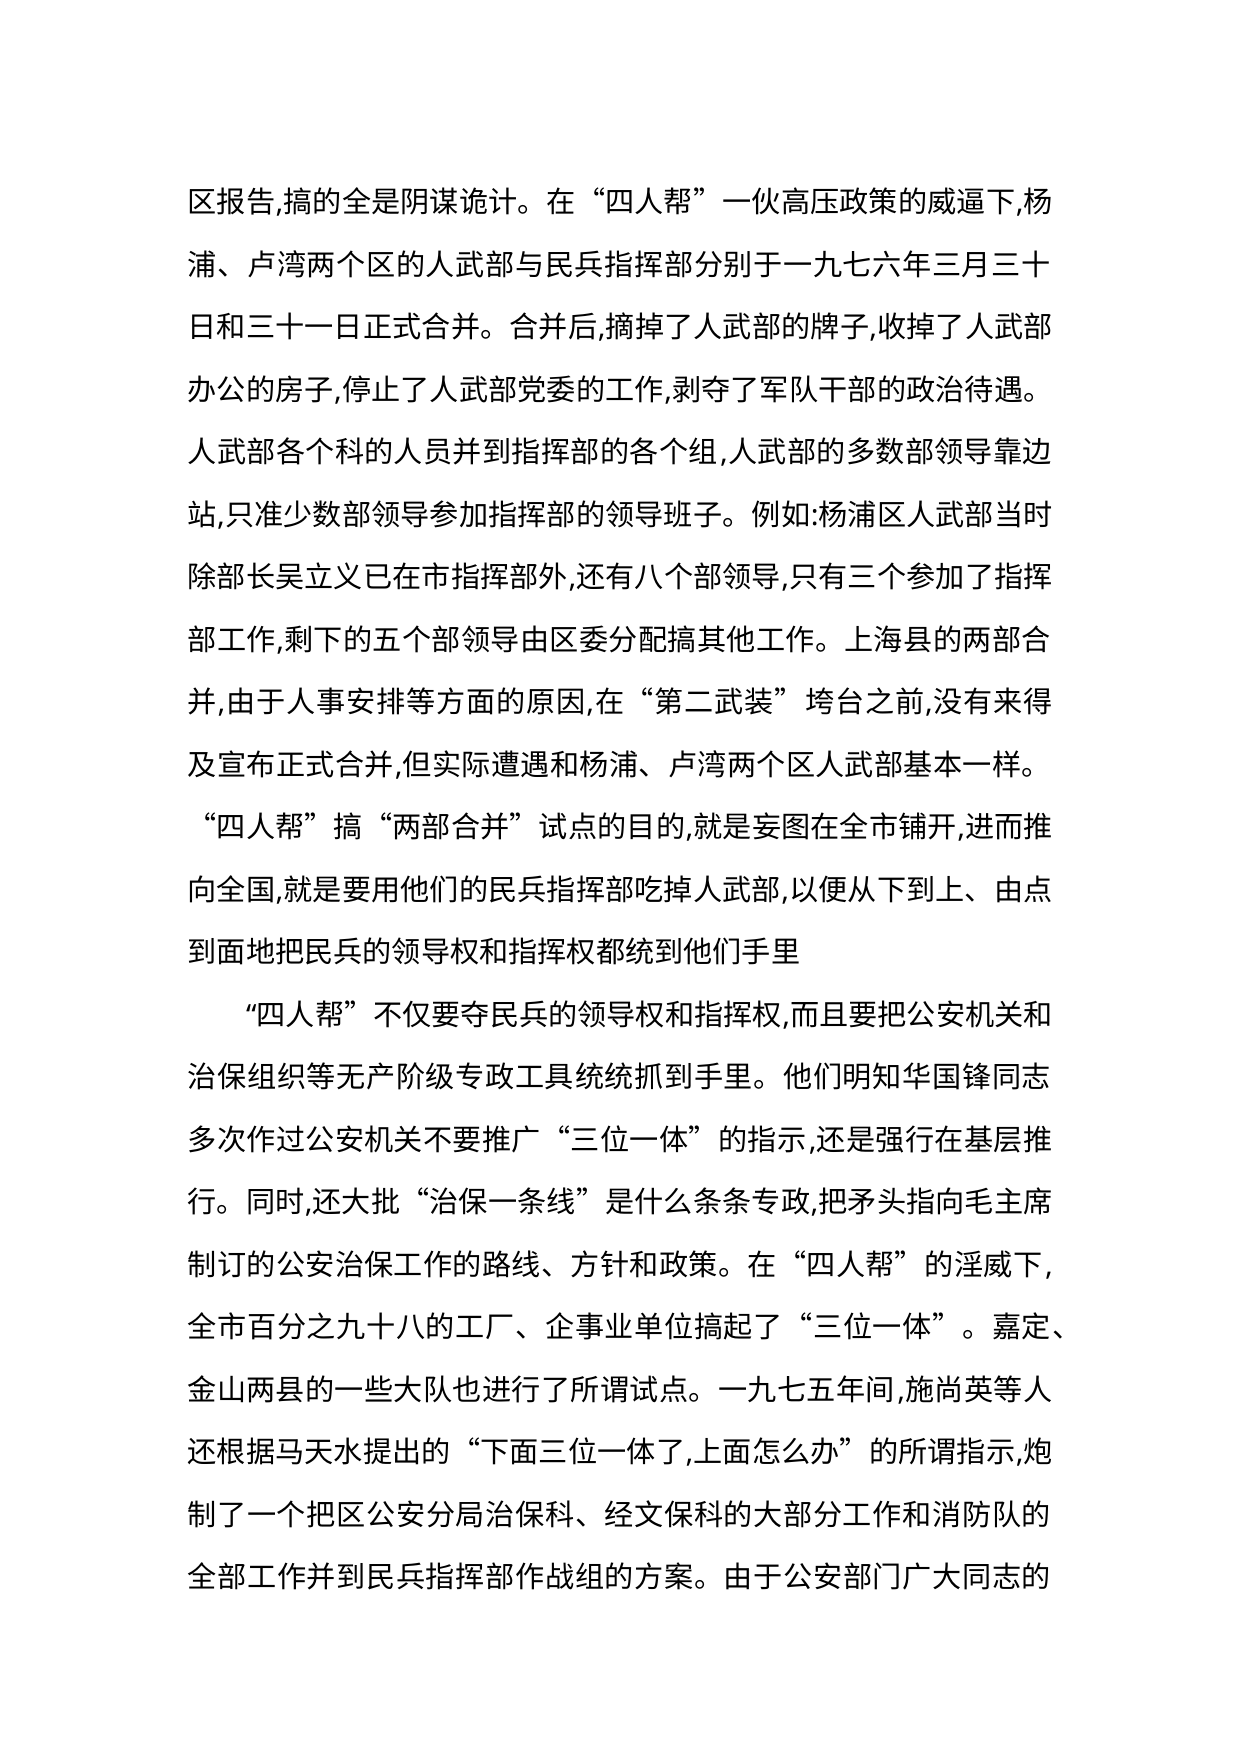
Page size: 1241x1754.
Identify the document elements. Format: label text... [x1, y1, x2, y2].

text 区报告,搞的全是阴谋诡计。在“四人帮”一伙高压政策的威逼下,杨浦、卢湾两个区的人武部与民兵指挥部分别于一九七六年三月三十日和三十一日正式合并。合并后,摘掉了人武部的牌子,收掉了人武部办公的房子,停止了人武部党委的工作,剥夺了军队干部的政治待遇。人武部各个科的人员并到指挥部的各个组,人武部的多数部领导靠边站,只准少数部领导参加指挥部的领导班子。例如:杨浦区人武部当时除部长吴立义已在市指挥部外,还有八个部领导,只有三个参加了指挥部工作,剩下的五个部领导由区委分配搞其他工作。上海县的两部合并,由于人事安排等方面的原因,在“第二武装”垮台之前,没有来得及宣布正式合并,但实际遭遇和杨浦、卢湾两个区人武部基本一样。“四人帮”搞“两部合并”试点的目的,就是妄图在全市铺开,进而推向全国,就是要用他们的民兵指挥部吃掉人武部,以便从下到上、由点到面地把民兵的领导权和指挥权都统到他们手里 [187, 158, 1053, 971]
text “四人帮”不仅要夺民兵的领导权和指挥权,而且要把公安机关和治保组织等无产阶级专政工具统统抓到手里。他们明知华国锋同志多次作过公安机关不要推广“三位一体”的指示,还是强行在基层推行。同时,还大批“治保一条线”是什么条条专政,把矛头指向毛主席制订的公安治保工作的路线、方针和政策。在“四人帮”的淫威下,全市百分之九十八的工厂、企事业单位搞起了“三位一体”。嘉定、金山两县的一些大队也进行了所谓试点。一九七五年间,施尚英等人还根据马天水提出的“下面三位一体了,上面怎么办”的所谓指示,炮制了一个把区公安分局治保科、经文保科的大部分工作和消防队的全部工作并到民兵指挥部作战组的方案。由于公安部门广大同志的抵制才未得逞。很明显,“四人帮”一伙推行“三位一体”,就是要用“第二武装”来取代公安机关和治保组织,为他们实行封建法西斯准备条件。 [187, 971, 1053, 1596]
